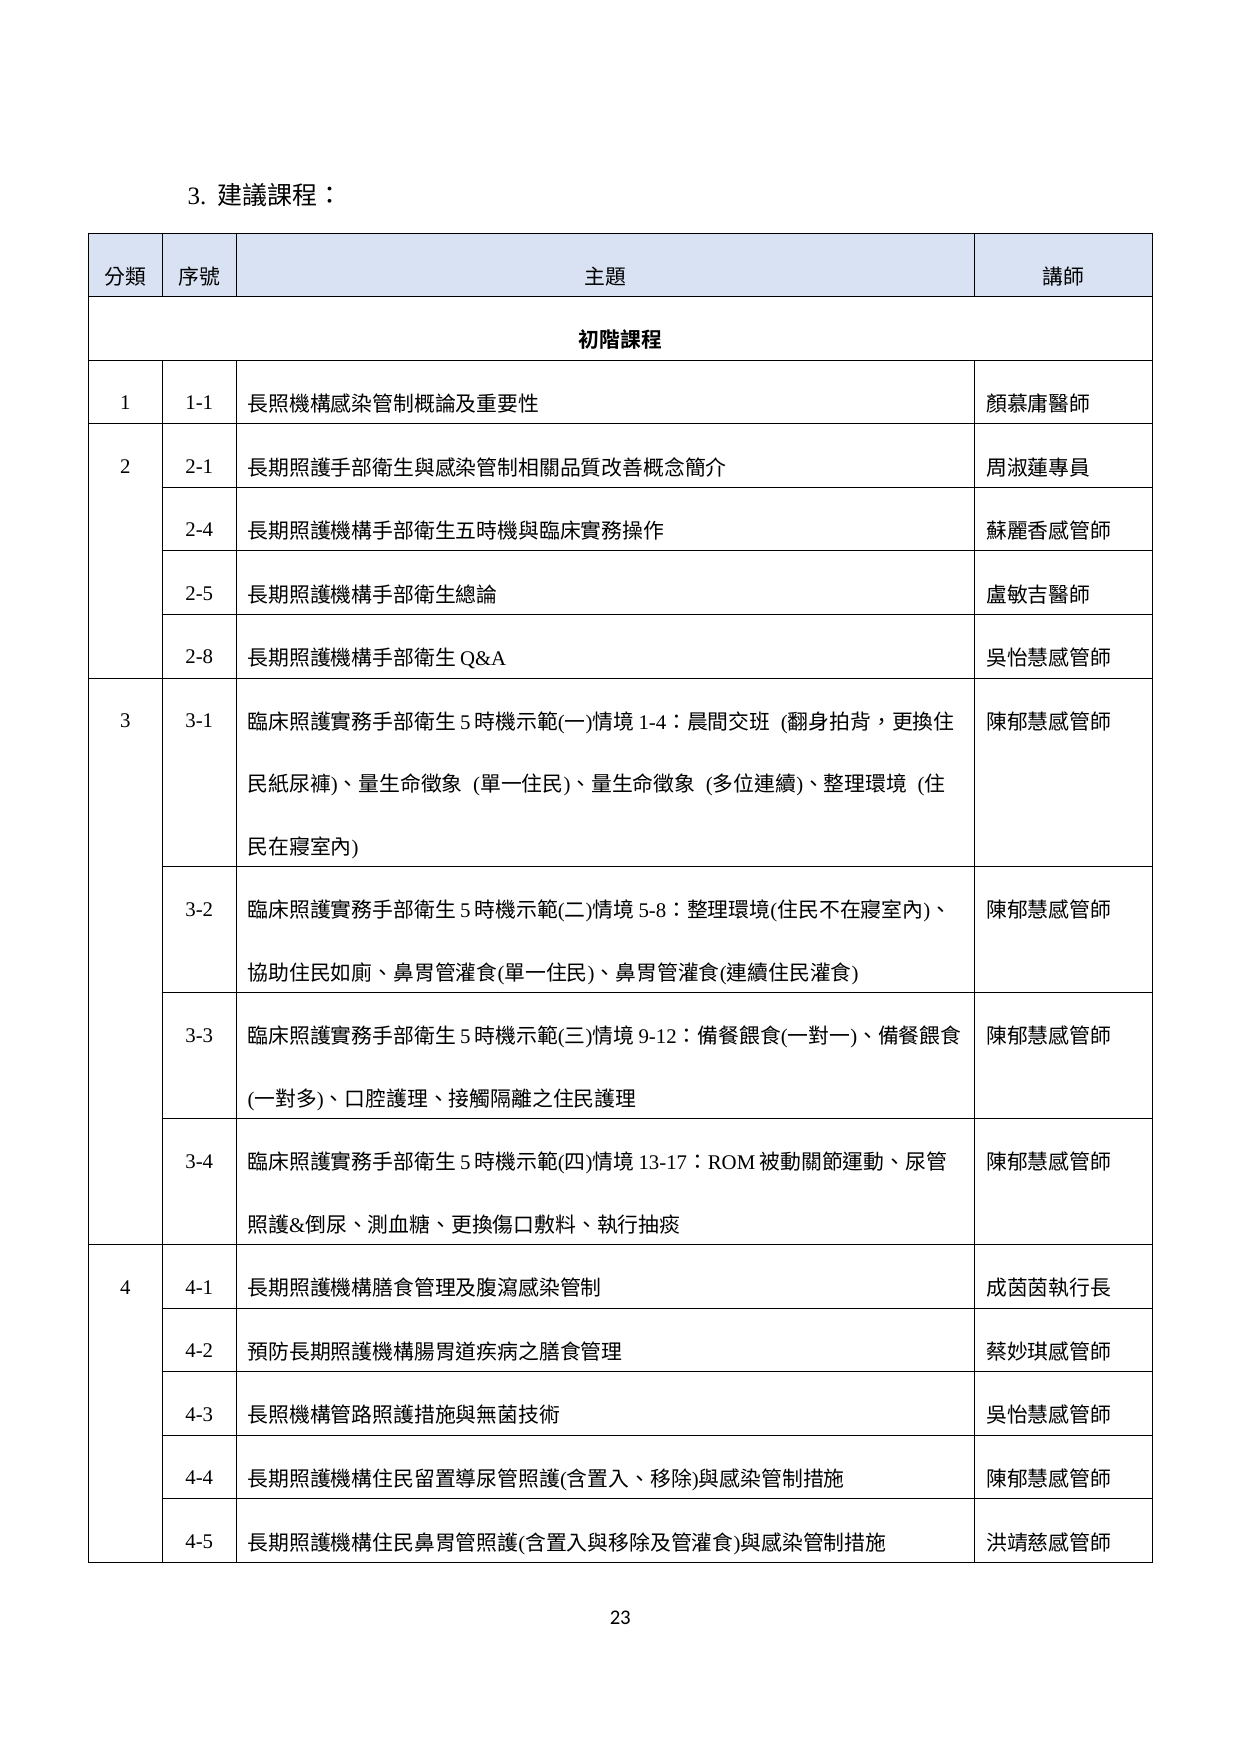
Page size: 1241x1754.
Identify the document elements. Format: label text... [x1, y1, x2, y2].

table_cell 2-5 [163, 551, 236, 614]
table_cell 臨床照護實務手部衛生5時機示範(二)情境5-8：整理環境(住民不在寢室內)、協助住民如廁、鼻胃管灌食(單一住民)、鼻胃管灌食(連續住民灌食) [237, 867, 974, 992]
table_cell 陳郁慧感管師 [975, 993, 1152, 1118]
table_cell 長照機構感染管制概論及重要性 [237, 361, 974, 423]
table_cell 蔡妙琪感管師 [975, 1309, 1152, 1371]
table_cell 4-5 [163, 1499, 236, 1562]
table_cell 4 [89, 1245, 162, 1562]
table_cell 初階課程 [89, 297, 1152, 360]
table_cell 周淑蓮專員 [975, 424, 1152, 487]
table_header 主題 [237, 234, 974, 296]
table_cell 3-2 [163, 867, 236, 992]
table_cell 長照機構管路照護措施與無菌技術 [237, 1372, 974, 1435]
table_cell 2-4 [163, 488, 236, 550]
list 建議課程： [187, 152, 1053, 214]
table_cell 3-1 [163, 679, 236, 866]
table_cell 4-3 [163, 1372, 236, 1435]
table_cell 預防長期照護機構腸胃道疾病之膳食管理 [237, 1309, 974, 1371]
table_cell 1-1 [163, 361, 236, 423]
table_cell 3-3 [163, 993, 236, 1118]
table_cell 4-4 [163, 1436, 236, 1498]
table_header 分類 [89, 234, 162, 296]
table_cell 陳郁慧感管師 [975, 867, 1152, 992]
table_cell 陳郁慧感管師 [975, 1119, 1152, 1244]
table_cell 長期照護機構住民鼻胃管照護(含置入與移除及管灌食)與感染管制措施 [237, 1499, 974, 1562]
table_cell 臨床照護實務手部衛生5時機示範(四)情境13-17：ROM被動關節運動、尿管照護&倒尿、測血糖、更換傷口敷料、執行抽痰 [237, 1119, 974, 1244]
table_cell 2-1 [163, 424, 236, 487]
table_header 序號 [163, 234, 236, 296]
table_cell 長期照護手部衛生與感染管制相關品質改善概念簡介 [237, 424, 974, 487]
table_cell 蘇麗香感管師 [975, 488, 1152, 550]
table_cell 顏慕庸醫師 [975, 361, 1152, 423]
table_cell 洪靖慈感管師 [975, 1499, 1152, 1562]
table_cell 3 [89, 679, 162, 1244]
table_cell 2-8 [163, 615, 236, 677]
table_cell 4-2 [163, 1309, 236, 1371]
table_cell 陳郁慧感管師 [975, 1436, 1152, 1498]
table_cell 長期照護機構手部衛生總論 [237, 551, 974, 614]
table_cell 盧敏吉醫師 [975, 551, 1152, 614]
table_cell 長期照護機構手部衛生五時機與臨床實務操作 [237, 488, 974, 550]
table_cell 吳怡慧感管師 [975, 615, 1152, 677]
table_cell 臨床照護實務手部衛生5時機示範(一)情境1-4：晨間交班 (翻身拍背，更換住民紙尿褲)、量生命徵象 (單一住民)、量生命徵象 (多位連續)、整理環境 (住民在寢室內) [237, 679, 974, 866]
table_cell 長期照護機構手部衛生Q&A [237, 615, 974, 677]
table_cell 臨床照護實務手部衛生5時機示範(三)情境9-12：備餐餵食(一對一)、備餐餵食(一對多)、口腔護理、接觸隔離之住民護理 [237, 993, 974, 1118]
table_header 講師 [975, 234, 1152, 296]
table_cell 1 [89, 361, 162, 423]
table_cell 3-4 [163, 1119, 236, 1244]
table_cell 陳郁慧感管師 [975, 679, 1152, 866]
table_cell 吳怡慧感管師 [975, 1372, 1152, 1435]
table_cell 長期照護機構住民留置導尿管照護(含置入、移除)與感染管制措施 [237, 1436, 974, 1498]
table_cell 成茵茵執行長 [975, 1245, 1152, 1308]
table_cell 2 [89, 424, 162, 677]
table_cell 4-1 [163, 1245, 236, 1308]
table_cell 長期照護機構膳食管理及腹瀉感染管制 [237, 1245, 974, 1308]
